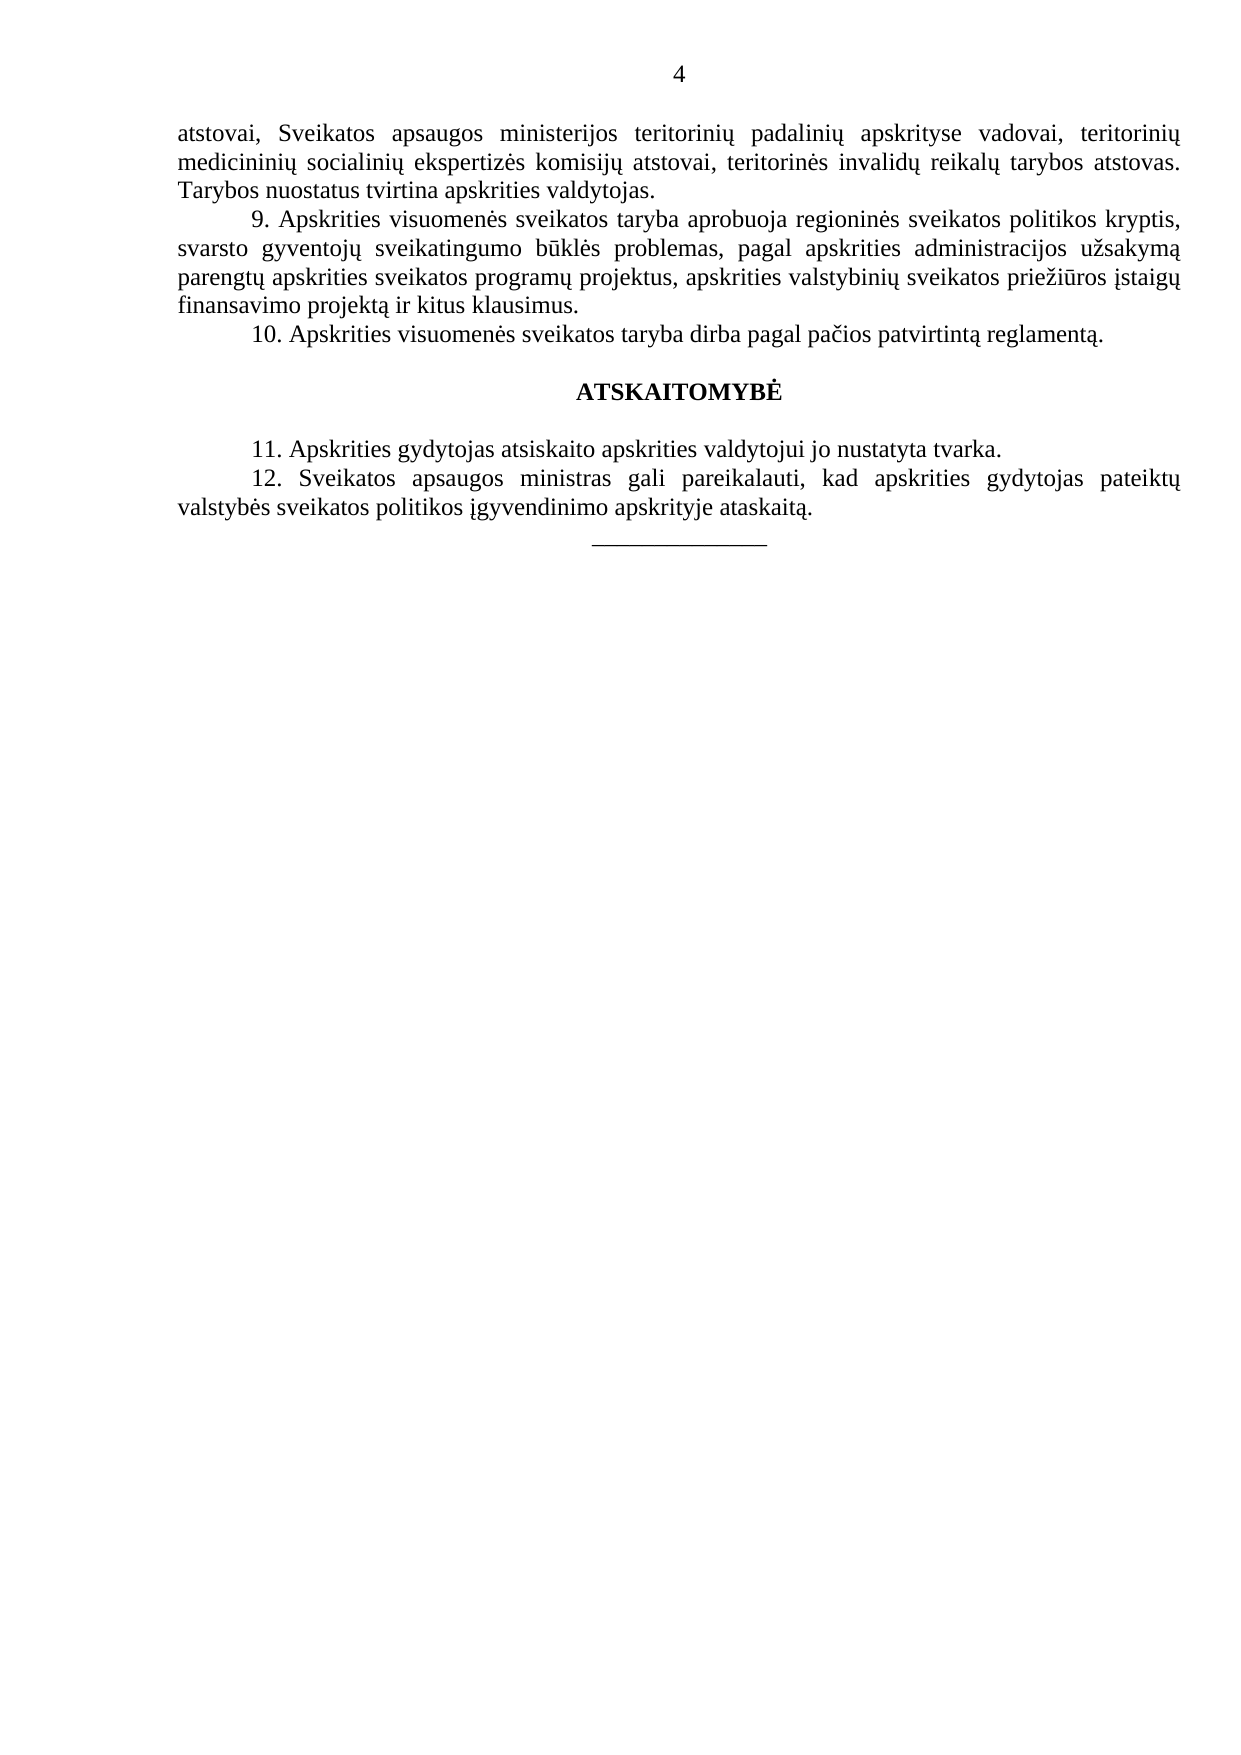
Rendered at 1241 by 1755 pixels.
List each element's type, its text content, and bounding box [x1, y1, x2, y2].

text 9. Apskrities visuomenės sveikatos taryba aprobuoja regioninės sveikatos politikos kryptis, svarsto gyventojų sveikatingumo būklės problemas, pagal apskrities administracijos užsakymą parengtų apskrities sveikatos programų projektus, apskrities valstybinių sveikatos priežiūros įstaigų finansavimo projektą ir kitus klausimus. [177, 204, 1181, 319]
text 10. Apskrities visuomenės sveikatos taryba dirba pagal pačios patvirtintą reglamentą. [177, 319, 1181, 348]
text ______________ [177, 521, 1181, 549]
text 12. Sveikatos apsaugos ministras gali pareikalauti, kad apskrities gydytojas pateiktų valstybės sveikatos politikos įgyvendinimo apskrityje ataskaitą. [177, 463, 1181, 521]
text ATSKAITOMYBĖ [177, 377, 1181, 406]
text atstovai, Sveikatos apsaugos ministerijos teritorinių padalinių apskrityse vadovai, teritorinių medicininių socialinių ekspertizės komisijų atstovai, teritorinės invalidų reikalų tarybos atstovas. Tarybos nuostatus tvirtina apskrities valdytojas. [177, 118, 1181, 204]
text 11. Apskrities gydytojas atsiskaito apskrities valdytojui jo nustatyta tvarka. [177, 434, 1181, 463]
